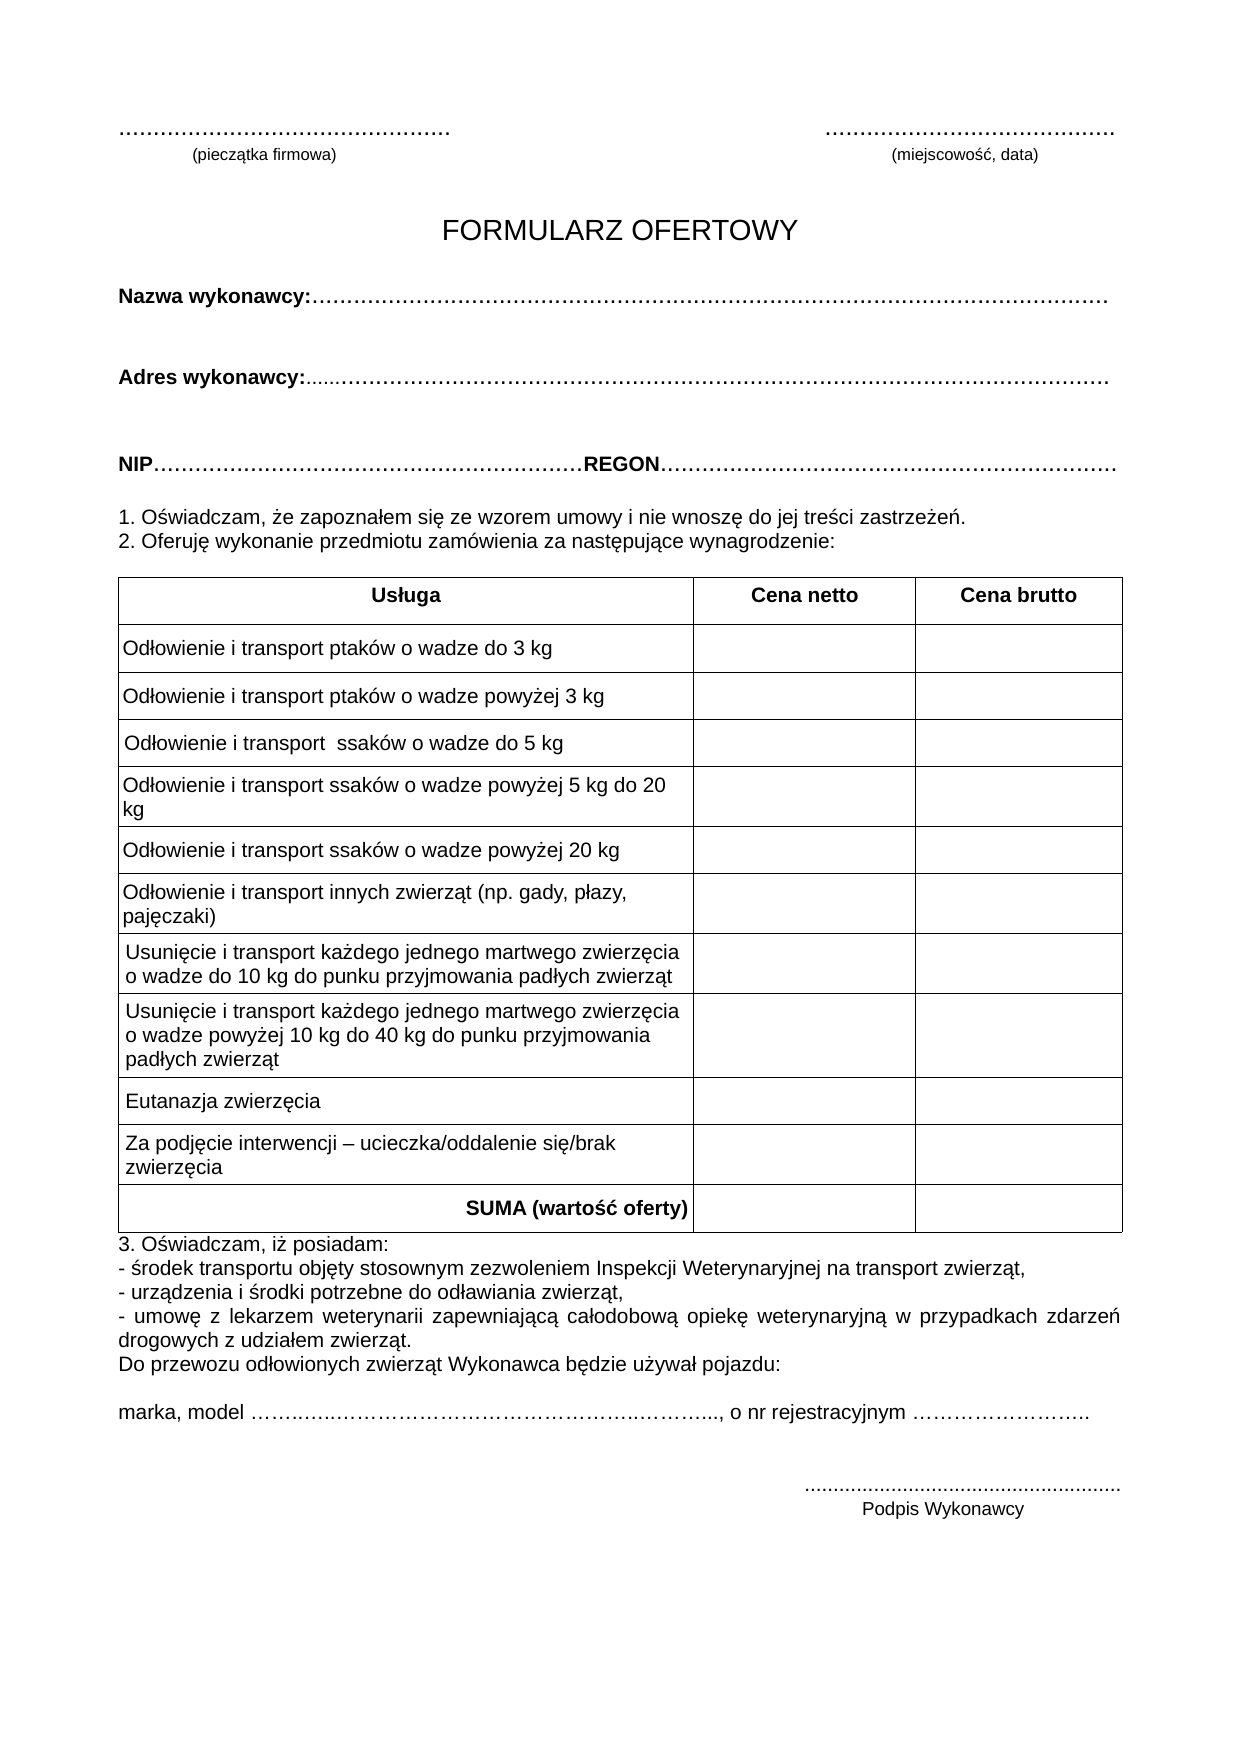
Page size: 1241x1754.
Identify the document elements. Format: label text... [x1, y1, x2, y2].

table_cell [916, 994, 1122, 1077]
table_cell [694, 1185, 915, 1231]
text - środek transportu objęty stosownym zezwoleniem Inspekcji Weterynaryjnej na transport zwierząt, [118, 1256, 1122, 1280]
table_cell Usunięcie i transport każdego jednego martwego zwierzęcia o wadze powyżej 10 kg do 40 kg do punku przyjmowania padłych zwierząt [119, 994, 693, 1077]
table_cell [694, 1125, 915, 1184]
table_header Cena brutto [916, 578, 1122, 624]
text - umowę z lekarzem weterynarii zapewniającą całodobową opiekę weterynaryjną w przypadkach zdarzeń drogowych z udziałem zwierząt. [118, 1304, 1122, 1352]
table_cell [694, 874, 915, 933]
table_cell [916, 767, 1122, 826]
text 2. Oferuję wykonanie przedmiotu zamówienia za następujące wynagrodzenie: [118, 529, 1122, 553]
table_cell Za podjęcie interwencji – ucieczka/oddalenie się/brak zwierzęcia [119, 1125, 693, 1184]
text Podpis Wykonawcy [118, 1496, 1122, 1519]
table_cell [916, 1078, 1122, 1124]
text - urządzenia i środki potrzebne do odławiania zwierząt, [118, 1280, 1122, 1304]
table_cell [916, 874, 1122, 933]
table_cell Odłowienie i transport innych zwierząt (np. gady, płazy, pajęczaki) [119, 874, 693, 933]
text ................................................ .......................................... [118, 112, 1122, 141]
table_cell [694, 673, 915, 719]
text (pieczątka firmowa) (miejscowość, data) [118, 141, 1122, 165]
table_cell [694, 625, 915, 672]
text 1. Oświadczam, że zapoznałem się ze wzorem umowy i nie wnoszę do jej treści zastrzeżeń. [118, 505, 1122, 529]
table_cell [916, 934, 1122, 993]
table_cell [694, 934, 915, 993]
table_cell [916, 673, 1122, 719]
text NIP..............................................................REGON.................................................................. [118, 448, 1122, 476]
text Do przewozu odłowionych zwierząt Wykonawca będzie używał pojazdu: [118, 1352, 1122, 1376]
table_cell [916, 720, 1122, 766]
table_cell Odłowienie i transport ptaków o wadze do 3 kg [119, 625, 693, 672]
text marka, model ……..…..……………………………………..………..., o nr rejestracyjnym …………………….. [118, 1400, 1122, 1424]
table_cell [694, 767, 915, 826]
table_header Usługa [119, 578, 693, 624]
text ....................................................... [118, 1472, 1122, 1496]
table_cell [916, 625, 1122, 672]
table_cell SUMA (wartość oferty) [119, 1185, 693, 1231]
table_cell Eutanazja zwierzęcia [119, 1078, 693, 1124]
table_cell Odłowienie i transport ptaków o wadze powyżej 3 kg [119, 673, 693, 719]
table_cell Usunięcie i transport każdego jednego martwego zwierzęcia o wadze do 10 kg do punku przyjmowania padłych zwierząt [119, 934, 693, 993]
table_cell Odłowienie i transport ssaków o wadze do 5 kg [119, 720, 693, 766]
table_cell [916, 1185, 1122, 1231]
table_cell [916, 1125, 1122, 1184]
text 3. Oświadczam, iż posiadam: [118, 1233, 1122, 1256]
table_cell [694, 720, 915, 766]
text Nazwa wykonawcy:................................................................................................................... [118, 280, 1122, 309]
table_cell [694, 994, 915, 1077]
text FORMULARZ OFERTOWY [118, 213, 1122, 246]
text Adres wykonawcy:..................................................................................................................... [118, 361, 1122, 390]
table_header Cena netto [694, 578, 915, 624]
table_cell [916, 827, 1122, 873]
table_cell [694, 827, 915, 873]
table_cell [694, 1078, 915, 1124]
table_cell Odłowienie i transport ssaków o wadze powyżej 5 kg do 20 kg [119, 767, 693, 826]
table_cell Odłowienie i transport ssaków o wadze powyżej 20 kg [119, 827, 693, 873]
